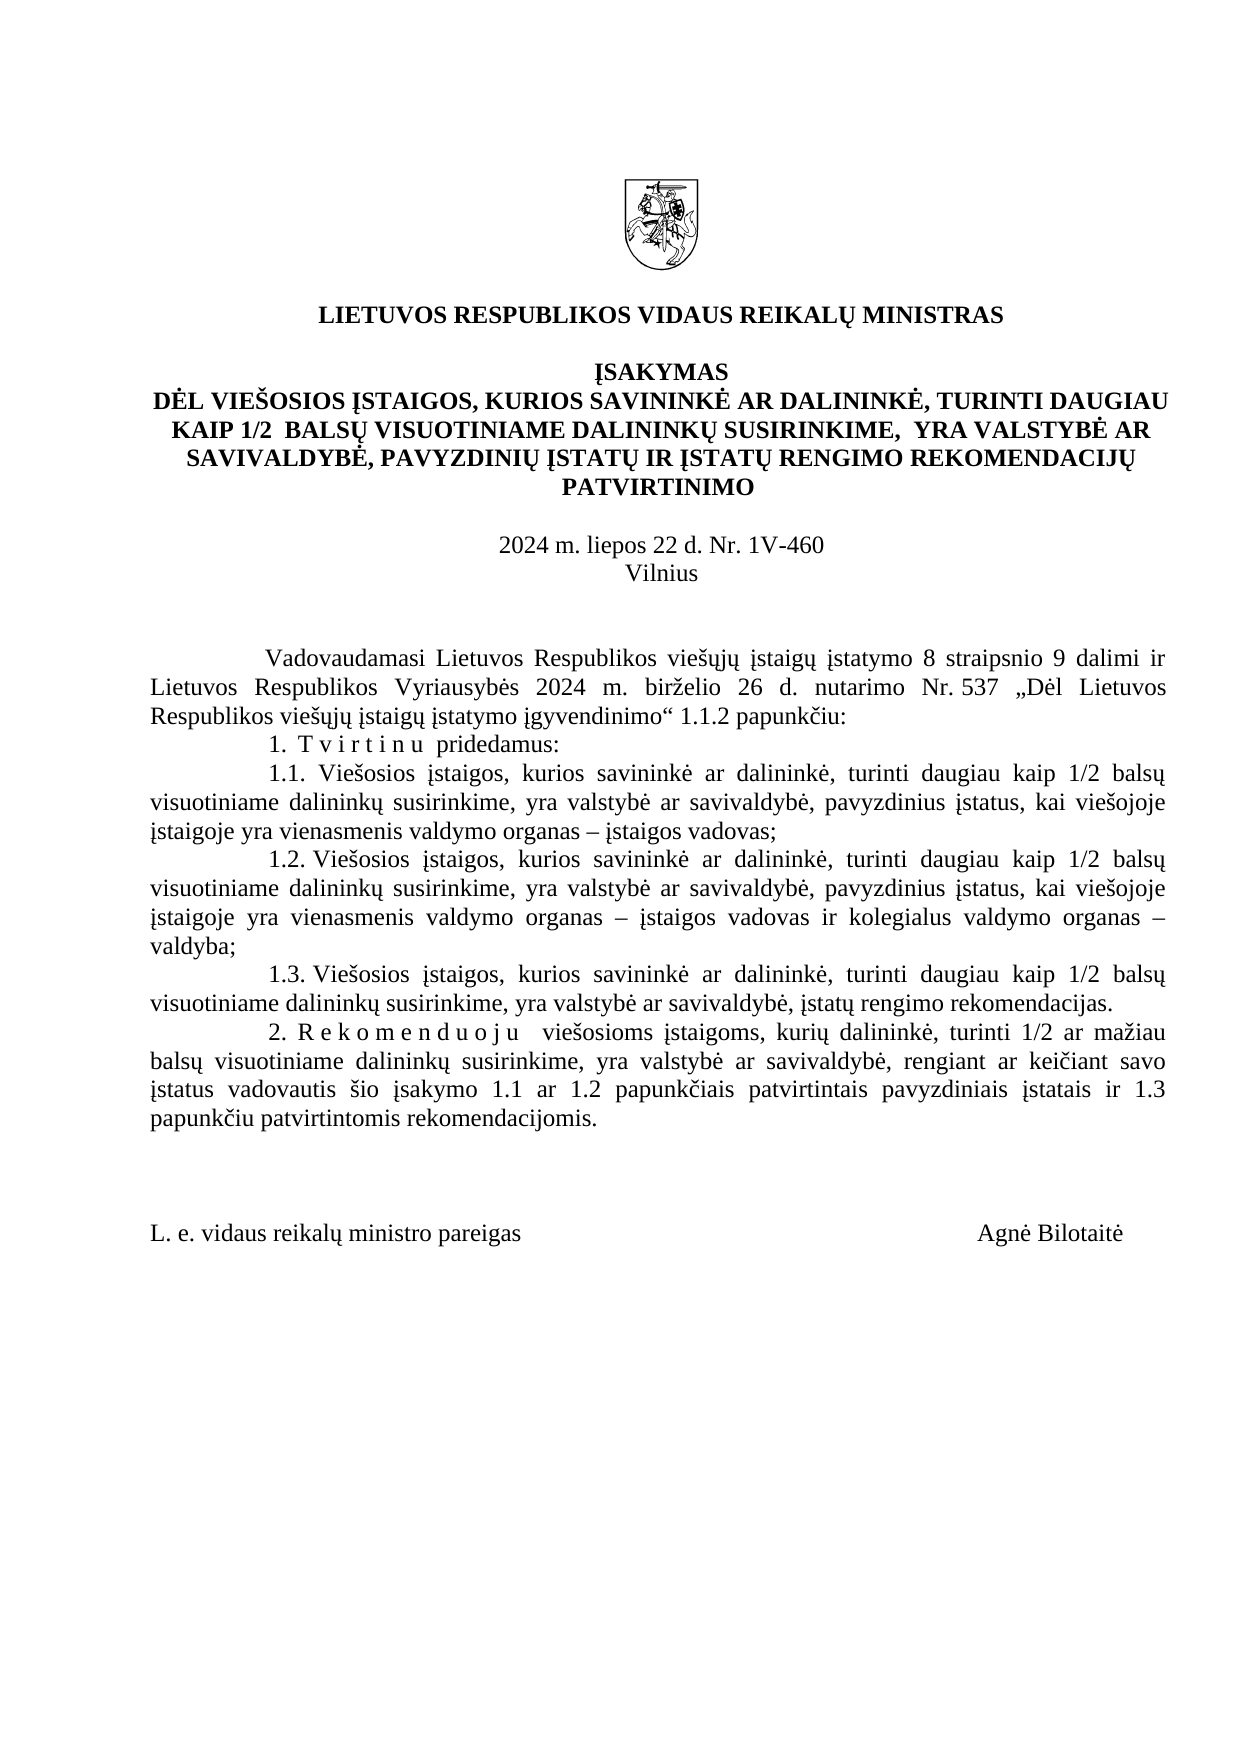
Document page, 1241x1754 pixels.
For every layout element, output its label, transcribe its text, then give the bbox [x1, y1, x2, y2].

text Vilnius [150, 558, 1172, 587]
text LIETUVOS RESPUBLIKOS VIDAUS REIKALŲ MINISTRAS [150, 300, 1172, 328]
text 2. Rekomenduoju viešosioms įstaigoms, kurių dalininkė, turinti 1/2 ar mažiau balsų visuotiniame dalininkų susirinkime, yra valstybė ar savivaldybė, rengiant ar keičiant savo įstatus vadovautis šio įsakymo 1.1 ar 1.2 papunkčiais patvirtintais pavyzdiniais įstatais ir 1.3 papunkčiu patvirtintomis rekomendacijomis. [150, 1017, 1167, 1132]
text Vadovaudamasi Lietuvos Respublikos viešųjų įstaigų įstatymo 8 straipsnio 9 dalimi ir Lietuvos Respublikos Vyriausybės 2024 m. birželio 26 d. nutarimo Nr. 537 „Dėl Lietuvos Respublikos viešųjų įstaigų įstatymo įgyvendinimo“ 1.1.2 papunkčiu: [150, 643, 1167, 729]
text 1. Tvirtinu pridedamus: [150, 729, 1167, 758]
text DĖL viešosios įstaigos, KURIOS SAVININKĖ AR DALININKĖ, TURINTI DAUGIAU KAIP 1/2 BALSŲ VISUOTINIAME DALININKŲ SUSIRINKIME, YRA VALSTYBĖ AR SAVIVALDYBĖ, PAVYZDINIŲ ĮSTATŲ IR ĮSTATŲ RENGIMO REKOMENDACIJŲ PATVIRTINIMO [150, 386, 1172, 501]
text ĮSAKYMAS [150, 357, 1172, 386]
text 2024 m. liepos 22 d. Nr. 1V-460 [150, 530, 1172, 558]
text 1.2. Viešosios įstaigos, kurios savininkė ar dalininkė, turinti daugiau kaip 1/2 balsų visuotiniame dalininkų susirinkime, yra valstybė ar savivaldybė, pavyzdinius įstatus, kai viešojoje įstaigoje yra vienasmenis valdymo organas – įstaigos vadovas ir kolegialus valdymo organas – valdyba; [150, 844, 1167, 959]
text 1.3. Viešosios įstaigos, kurios savininkė ar dalininkė, turinti daugiau kaip 1/2 balsų visuotiniame dalininkų susirinkime, yra valstybė ar savivaldybė, įstatų rengimo rekomendacijas. [150, 959, 1167, 1017]
text L. e. vidaus reikalų ministro pareigas Agnė Bilotaitė [150, 1218, 1167, 1247]
text 1.1. Viešosios įstaigos, kurios savininkė ar dalininkė, turinti daugiau kaip 1/2 balsų visuotiniame dalininkų susirinkime, yra valstybė ar savivaldybė, pavyzdinius įstatus, kai viešojoje įstaigoje yra vienasmenis valdymo organas – įstaigos vadovas; [150, 758, 1167, 844]
